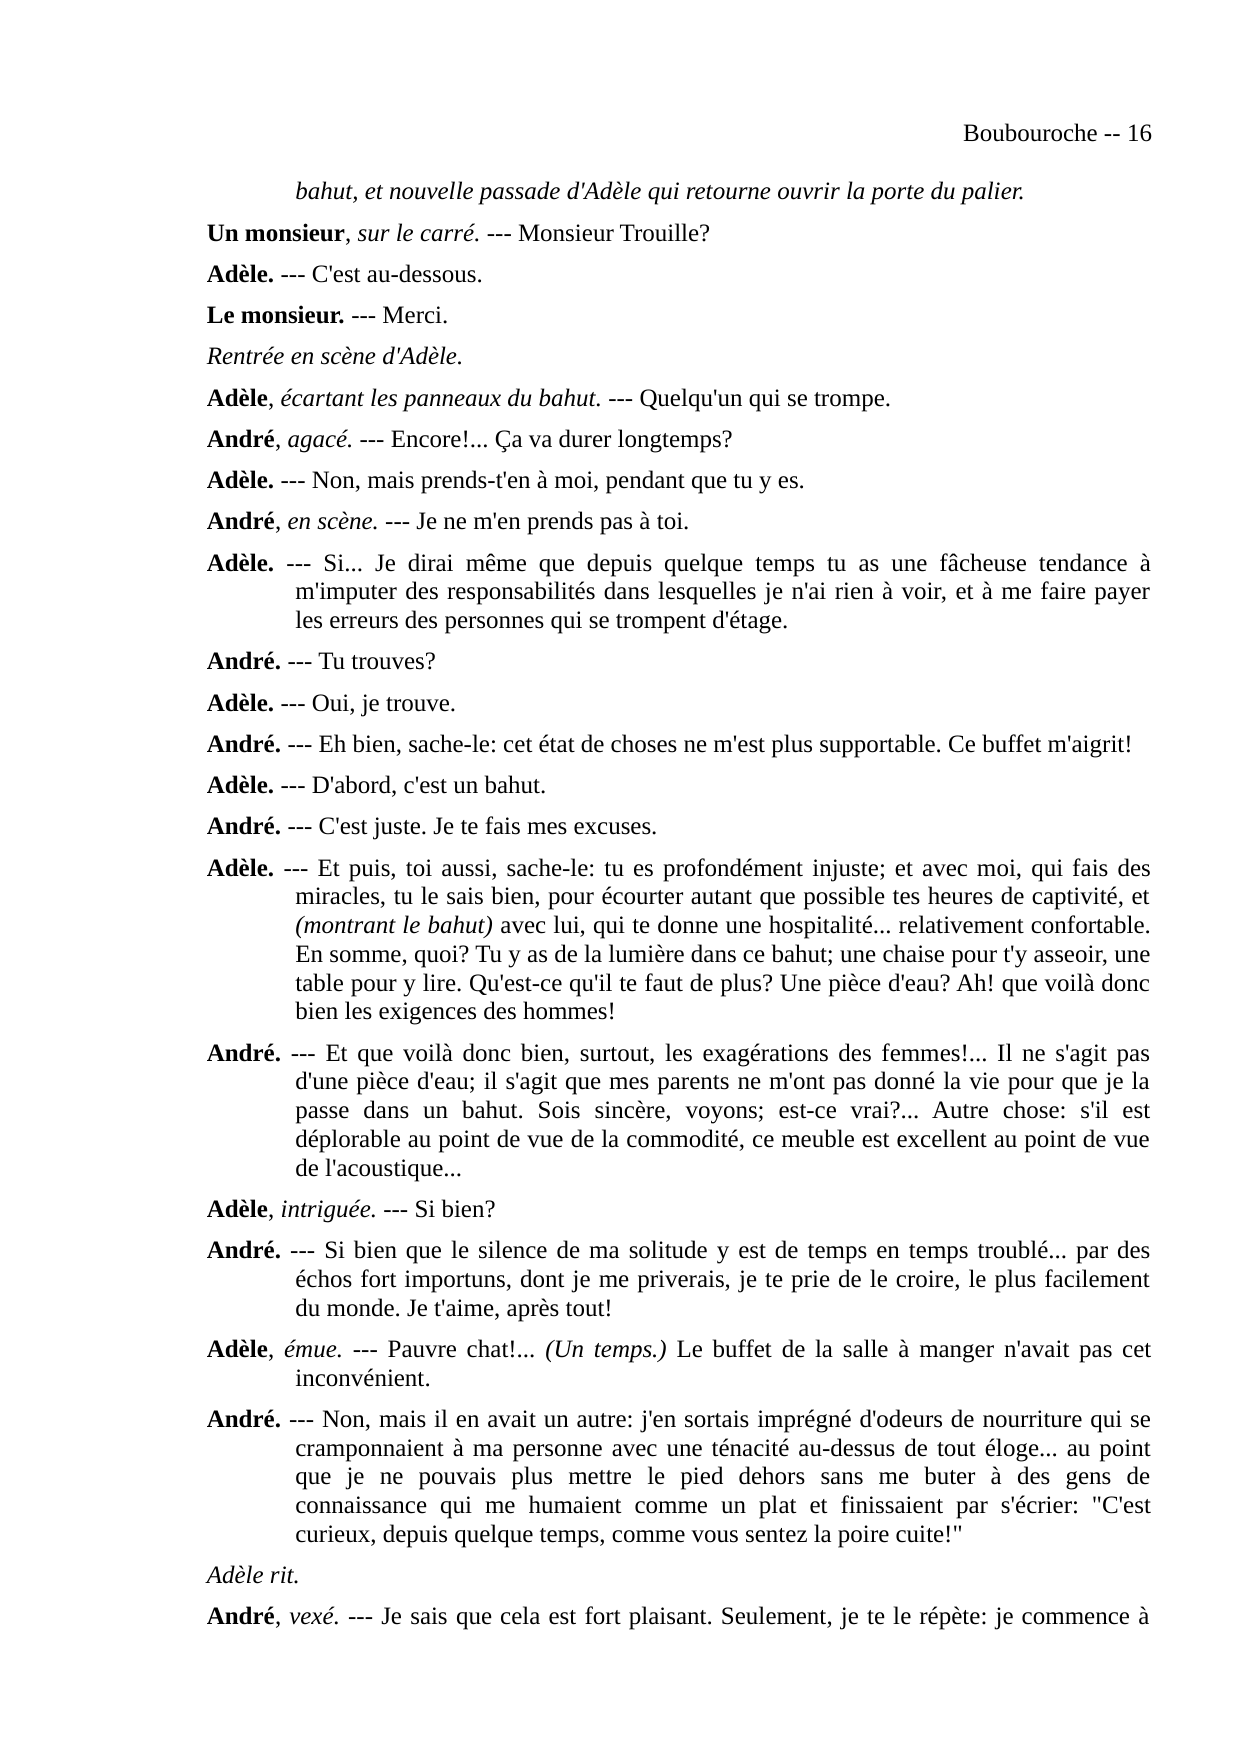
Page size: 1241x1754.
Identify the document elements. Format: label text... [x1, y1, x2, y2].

text André. --- Non, mais il en avait un autre: j'en sortais imprégné d'odeurs de nourriture qui se cramponnaient à ma personne avec une ténacité au-dessus de tout éloge... au point que je ne pouvais plus mettre le pied dehors sans me buter à des gens de connaissance qui me humaient comme un plat et finissaient par s'écrier: "C'est curieux, depuis quelque temps, comme vous sentez la poire cuite!" [207, 1404, 1152, 1548]
text bahut, et nouvelle passade d'Adèle qui retourne ouvrir la porte du palier. [207, 176, 1152, 205]
text Adèle. --- D'abord, c'est un bahut. [207, 770, 1152, 799]
text André. --- Tu trouves? [207, 646, 1152, 675]
text André. --- Si bien que le silence de ma solitude y est de temps en temps troublé... par des échos fort importuns, dont je me priverais, je te prie de le croire, le plus facilement du monde. Je t'aime, après tout! [207, 1235, 1152, 1321]
text André. --- Et que voilà donc bien, surtout, les exagérations des femmes!... Il ne s'agit pas d'une pièce d'eau; il s'agit que mes parents ne m'ont pas donné la vie pour que je la passe dans un bahut. Sois sincère, voyons; est-ce vrai?... Autre chose: s'il est déplorable au point de vue de la commodité, ce meuble est excellent au point de vue de l'acoustique... [207, 1038, 1152, 1181]
text Adèle. --- Si... Je dirai même que depuis quelque temps tu as une fâcheuse tendance à m'imputer des responsabilités dans lesquelles je n'ai rien à voir, et à me faire payer les erreurs des personnes qui se trompent d'étage. [207, 548, 1152, 634]
text Adèle. --- Non, mais prends-t'en à moi, pendant que tu y es. [207, 465, 1152, 494]
text Adèle, émue. --- Pauvre chat!... (Un temps.) Le buffet de la salle à manger n'avait pas cet inconvénient. [207, 1334, 1152, 1391]
text Adèle. --- C'est au-dessous. [207, 259, 1152, 288]
text Adèle rit. [207, 1560, 1152, 1589]
text Adèle. --- Et puis, toi aussi, sache-le: tu es profondément injuste; et avec moi, qui fais des miracles, tu le sais bien, pour écourter autant que possible tes heures de captivité, et (montrant le bahut) avec lui, qui te donne une hospitalité... relativement confortable. En somme, quoi? Tu y as de la lumière dans ce bahut; une chaise pour t'y asseoir, une table pour y lire. Qu'est-ce qu'il te faut de plus? Une pièce d'eau? Ah! que voilà donc bien les exigences des hommes! [207, 853, 1152, 1025]
text Adèle, intriguée. --- Si bien? [207, 1194, 1152, 1223]
text Un monsieur, sur le carré. --- Monsieur Trouille? [207, 218, 1152, 246]
text Adèle. --- Oui, je trouve. [207, 688, 1152, 716]
text André, agacé. --- Encore!... Ça va durer longtemps? [207, 424, 1152, 453]
text André, vexé. --- Je sais que cela est fort plaisant. Seulement, je te le répète: je commence à [207, 1601, 1152, 1630]
text André. --- Eh bien, sache-le: cet état de choses ne m'est plus supportable. Ce buffet m'aigrit! [207, 729, 1152, 758]
text André, en scène. --- Je ne m'en prends pas à toi. [207, 506, 1152, 535]
text Rentrée en scène d'Adèle. [207, 341, 1152, 370]
text Le monsieur. --- Merci. [207, 300, 1152, 329]
text Adèle, écartant les panneaux du bahut. --- Quelqu'un qui se trompe. [207, 383, 1152, 411]
text André. --- C'est juste. Je te fais mes excuses. [207, 811, 1152, 840]
